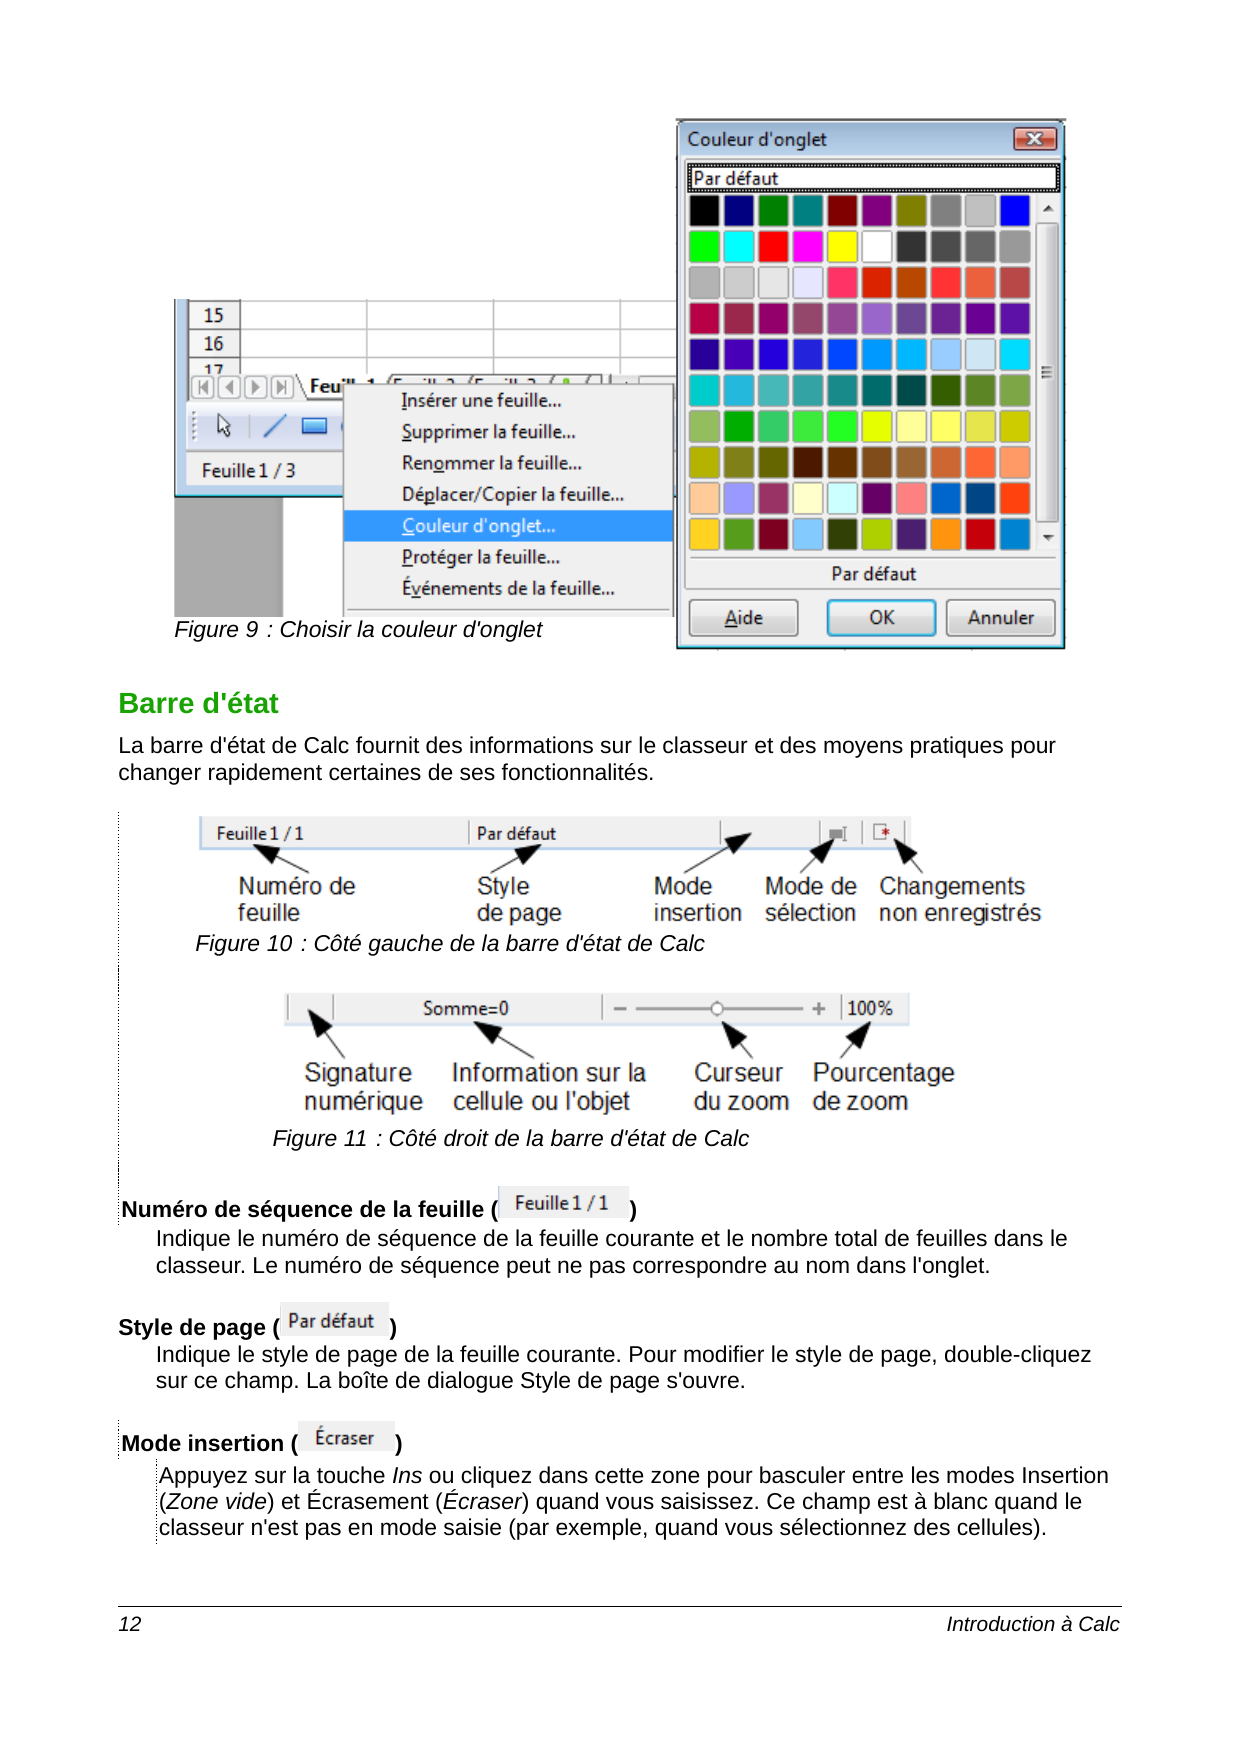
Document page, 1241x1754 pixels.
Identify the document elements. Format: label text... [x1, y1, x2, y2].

picture [174, 118, 1067, 651]
text Indique le numéro de séquence de la feuille courante et le nombre total de feuilles dans le classeur. Le numéro de séquence peut ne pas correspondre au nom dans l'onglet. [156, 1225, 1122, 1278]
text Appuyez sur la touche Ins ou cliquez dans cette zone pour basculer entre les modes Insertion (Zone vide) et Écrasement (Écraser) quand vous saisissez. Ce champ est à blanc quand le classeur n'est pas en mode saisie (par exemple, quand vous sélectionnez des cellules). [156, 1459, 1122, 1544]
text Figure 10 : Côté gauche de la barre d'état de Calc [195, 930, 1045, 956]
text Numéro de séquence de la feuille () [118, 1183, 1122, 1225]
text Indique le style de page de la feuille courante. Pour modifier le style de page, double-cliquez sur ce champ. La boîte de dialogue Style de page s'ouvre. [156, 1341, 1122, 1393]
picture [280, 1302, 390, 1336]
text Style de page () [118, 1303, 1122, 1341]
text Figure 9 : Choisir la couleur d'onglet [174, 617, 675, 643]
text Mode insertion () [118, 1418, 1122, 1459]
picture [298, 1421, 395, 1451]
text Figure 11 : Côté droit de la barre d'état de Calc [272, 991, 968, 1152]
subtitle Barre d'état [118, 686, 1122, 720]
text La barre d'état de Calc fournit des informations sur le classeur et des moyens pratiques pour changer rapidement certaines de ses fonctionnalités. [118, 732, 1122, 785]
picture [195, 813, 1046, 930]
picture [278, 990, 963, 1126]
picture [498, 1186, 630, 1218]
